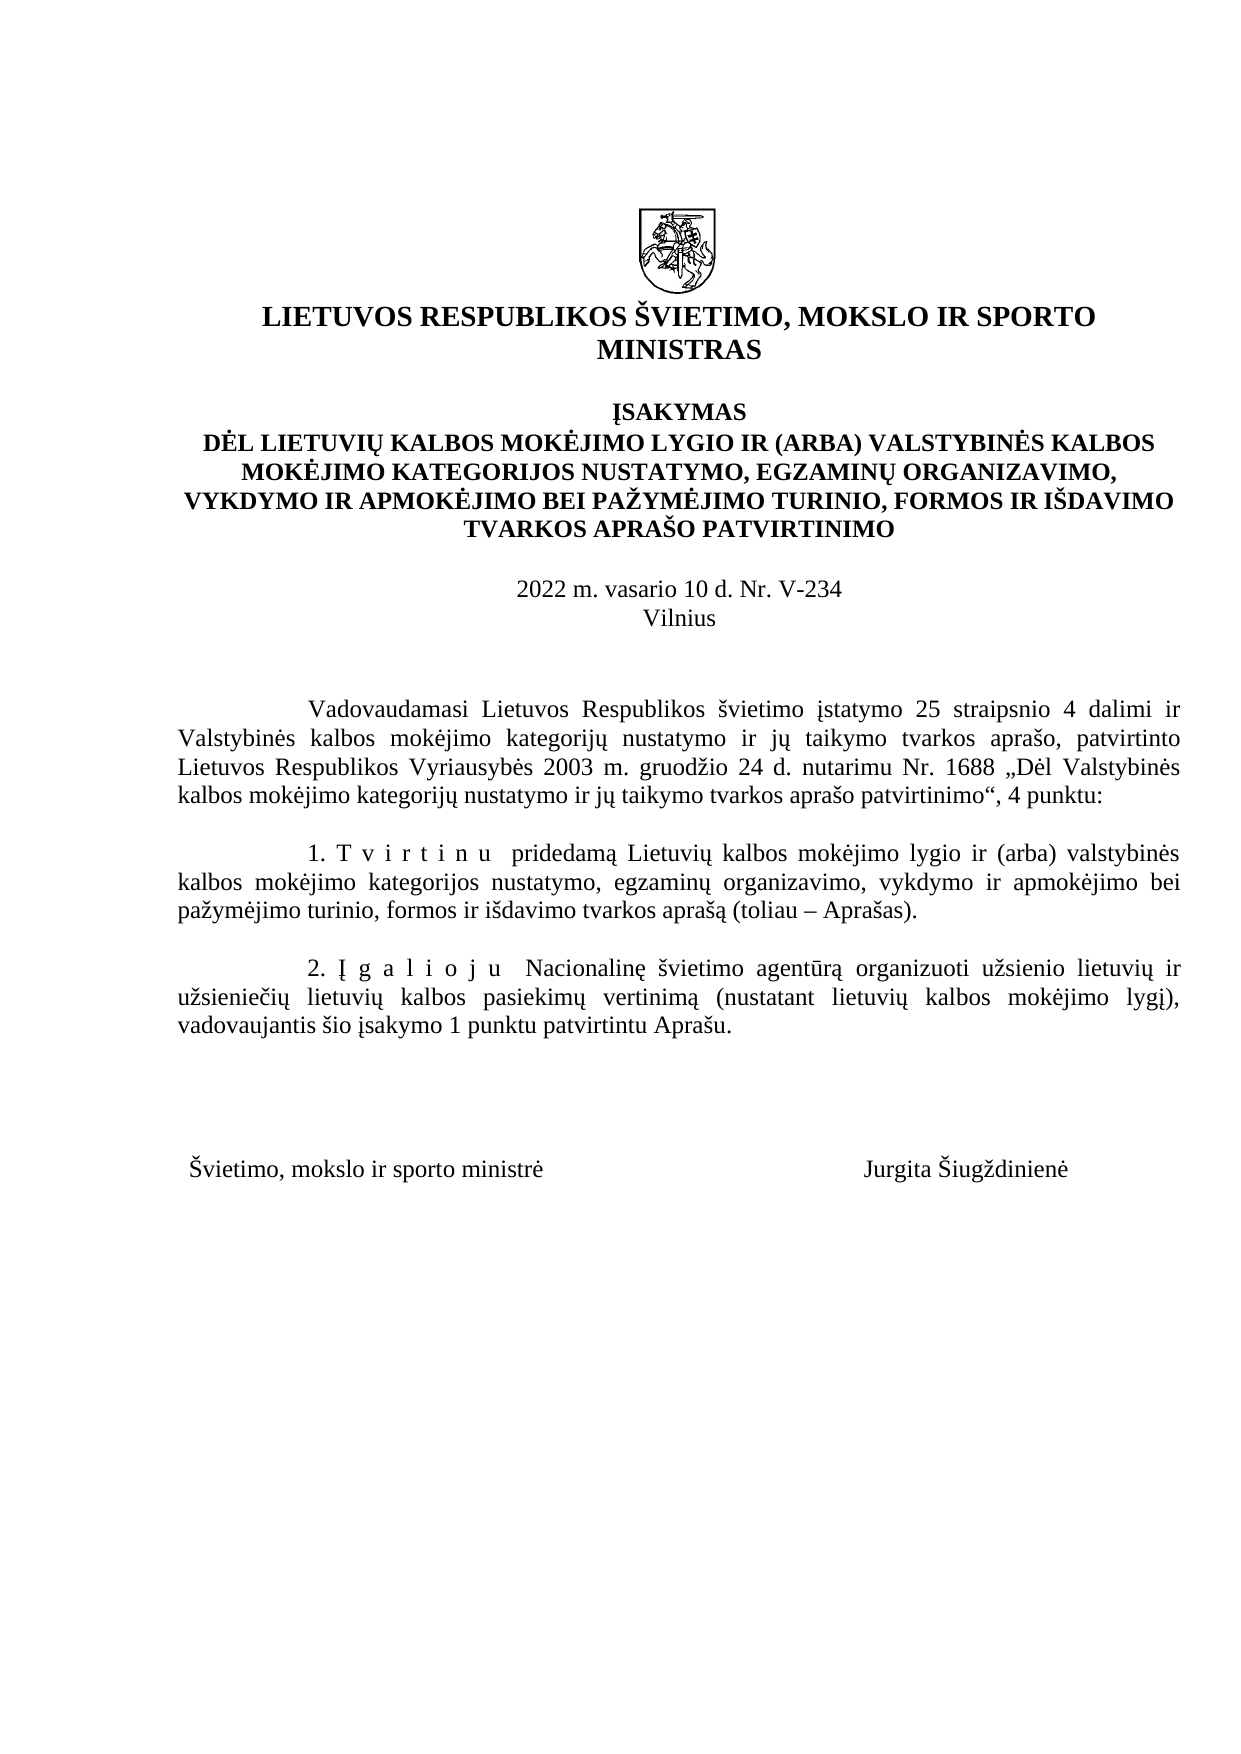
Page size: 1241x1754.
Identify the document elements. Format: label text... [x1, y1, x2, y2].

text 1. T v i r t i n u pridedamą Lietuvių kalbos mokėjimo lygio ir (arba) valstybinės kalbos mokėjimo kategorijos nustatymo, egzaminų organizavimo, vykdymo ir apmokėjimo bei pažymėjimo turinio, formos ir išdavimo tvarkos aprašą (toliau – Aprašas). [177, 838, 1181, 924]
text 2022 m. vasario 10 d. Nr. V-234 [177, 574, 1181, 603]
text Švietimo, mokslo ir sporto ministrė Jurgita Šiugždinienė [188, 1154, 1181, 1183]
text LIETUVOS RESPUBLIKOS ŠVIETIMO, MOKSLO IR SPORTO MINISTRAS [177, 299, 1181, 366]
text Vadovaudamasi Lietuvos Respublikos švietimo įstatymo 25 straipsnio 4 dalimi ir Valstybinės kalbos mokėjimo kategorijų nustatymo ir jų taikymo tvarkos aprašo, patvirtinto Lietuvos Respublikos Vyriausybės 2003 m. gruodžio 24 d. nutarimu Nr. 1688 „Dėl Valstybinės kalbos mokėjimo kategorijų nustatymo ir jų taikymo tvarkos aprašo patvirtinimo“, 4 punktu: [177, 694, 1181, 809]
text 2. Į g a l i o j u Nacionalinę švietimo agentūrą organizuoti užsienio lietuvių ir užsieniečių lietuvių kalbos pasiekimų vertinimą (nustatant lietuvių kalbos mokėjimo lygį), vadovaujantis šio įsakymo 1 punktu patvirtintu Aprašu. [177, 953, 1181, 1039]
text Vilnius [177, 603, 1181, 632]
text ĮSAKYMAS [177, 397, 1181, 426]
text DĖL LIETUVIŲ KALBOS MOKĖJIMO lygio ir (arba) valstybinės kalbos mokėjimo KATEGORIJOS NUSTATYMO, EGZAMINŲ organizavimo, vykdymo ir apmokėjimo BEI PAŽYMĖJIMO TURINIO, FORMOS IR IŠDAVIMO TVARKOS APRAŠO PATVIRTINIMO [177, 428, 1181, 543]
